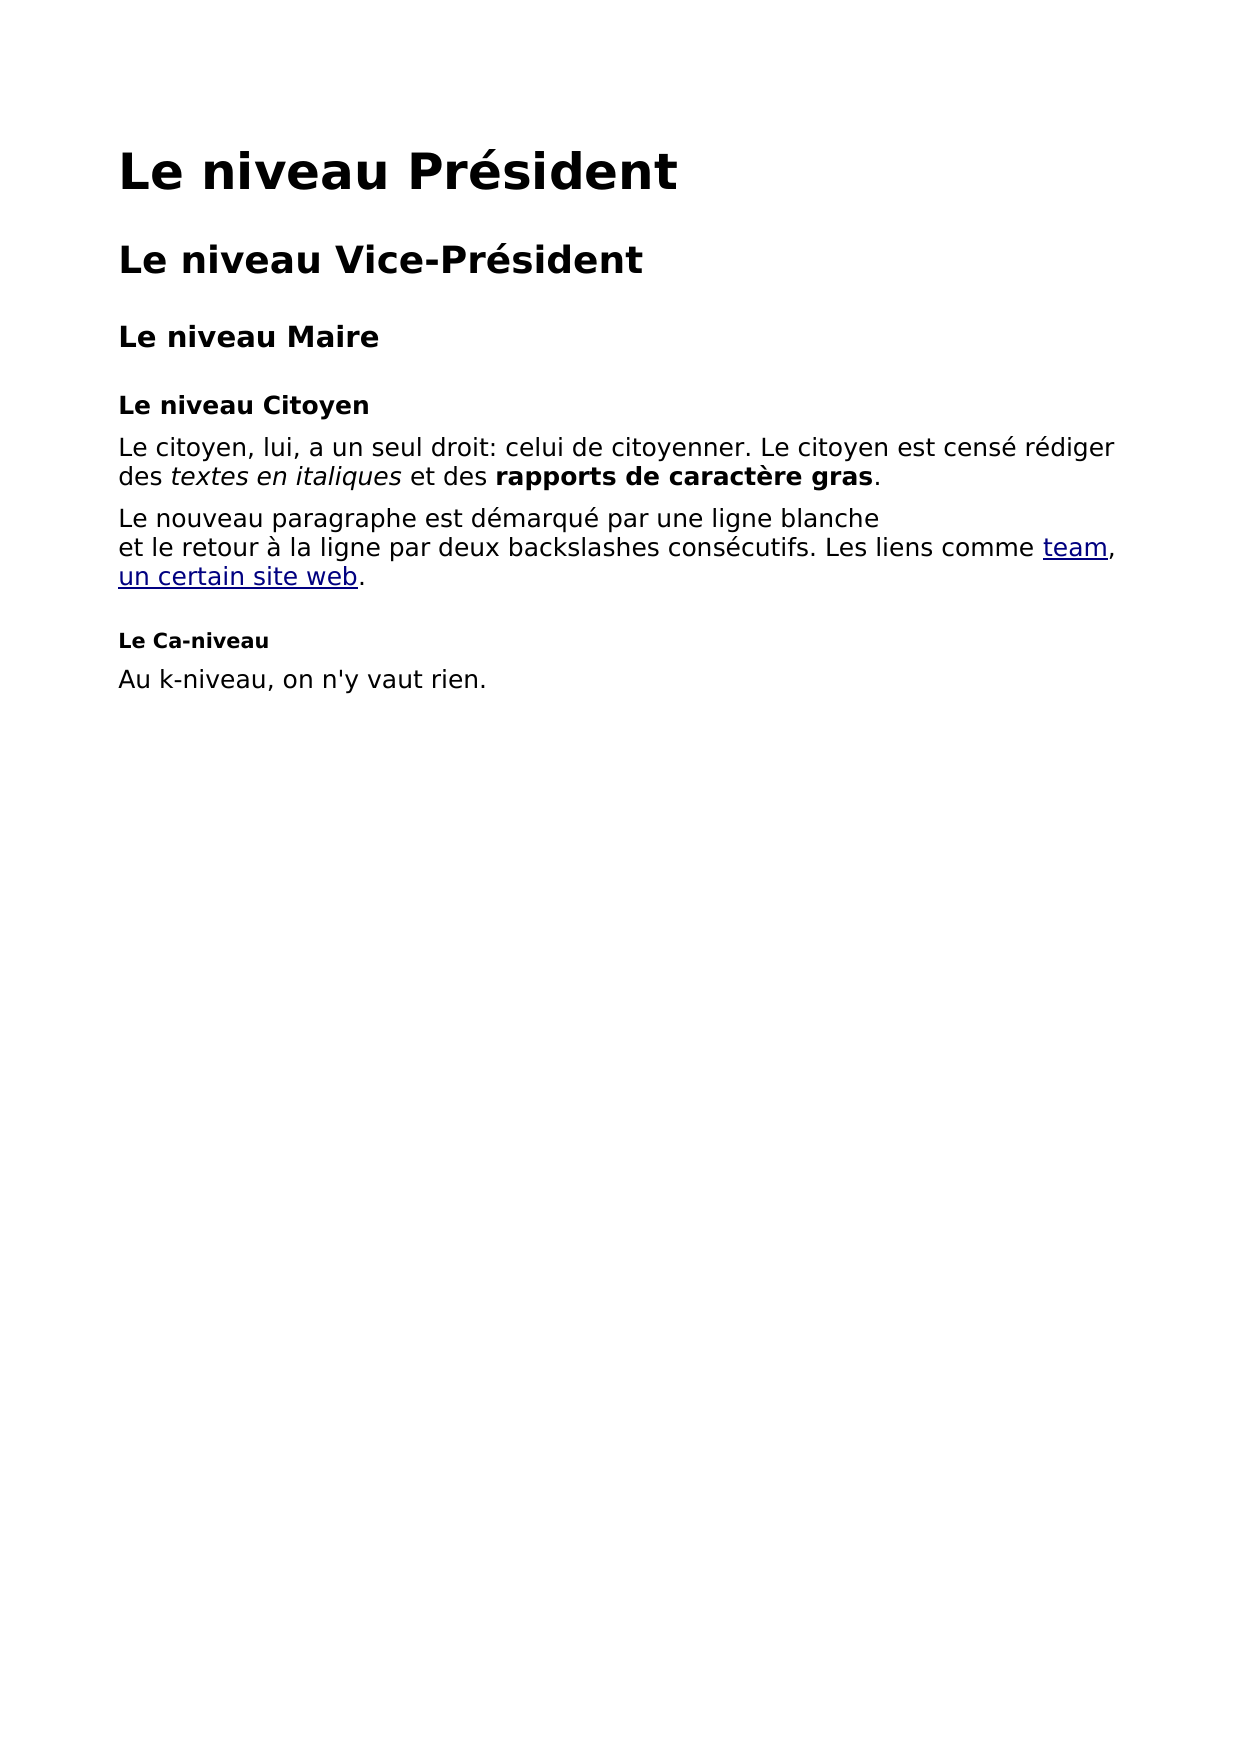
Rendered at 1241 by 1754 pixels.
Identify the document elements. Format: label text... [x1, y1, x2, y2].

text Le citoyen, lui, a un seul droit: celui de citoyenner. Le citoyen est censé rédiger des textes en italiques et des rapports de caractère gras. [118, 433, 1122, 491]
subtitle Le niveau Citoyen [118, 391, 1122, 421]
subtitle Le niveau Maire [118, 320, 1122, 354]
text Le nouveau paragraphe est démarqué par une ligne blanche et le retour à la ligne par deux backslashes consécutifs. Les liens comme team, un certain site web. [118, 504, 1122, 591]
subtitle Le niveau Président [118, 143, 1122, 201]
text Au k-niveau, on n'y vaut rien. [118, 666, 1122, 695]
subtitle Le Ca-niveau [118, 629, 1122, 653]
subtitle Le niveau Vice-Président [118, 239, 1122, 282]
